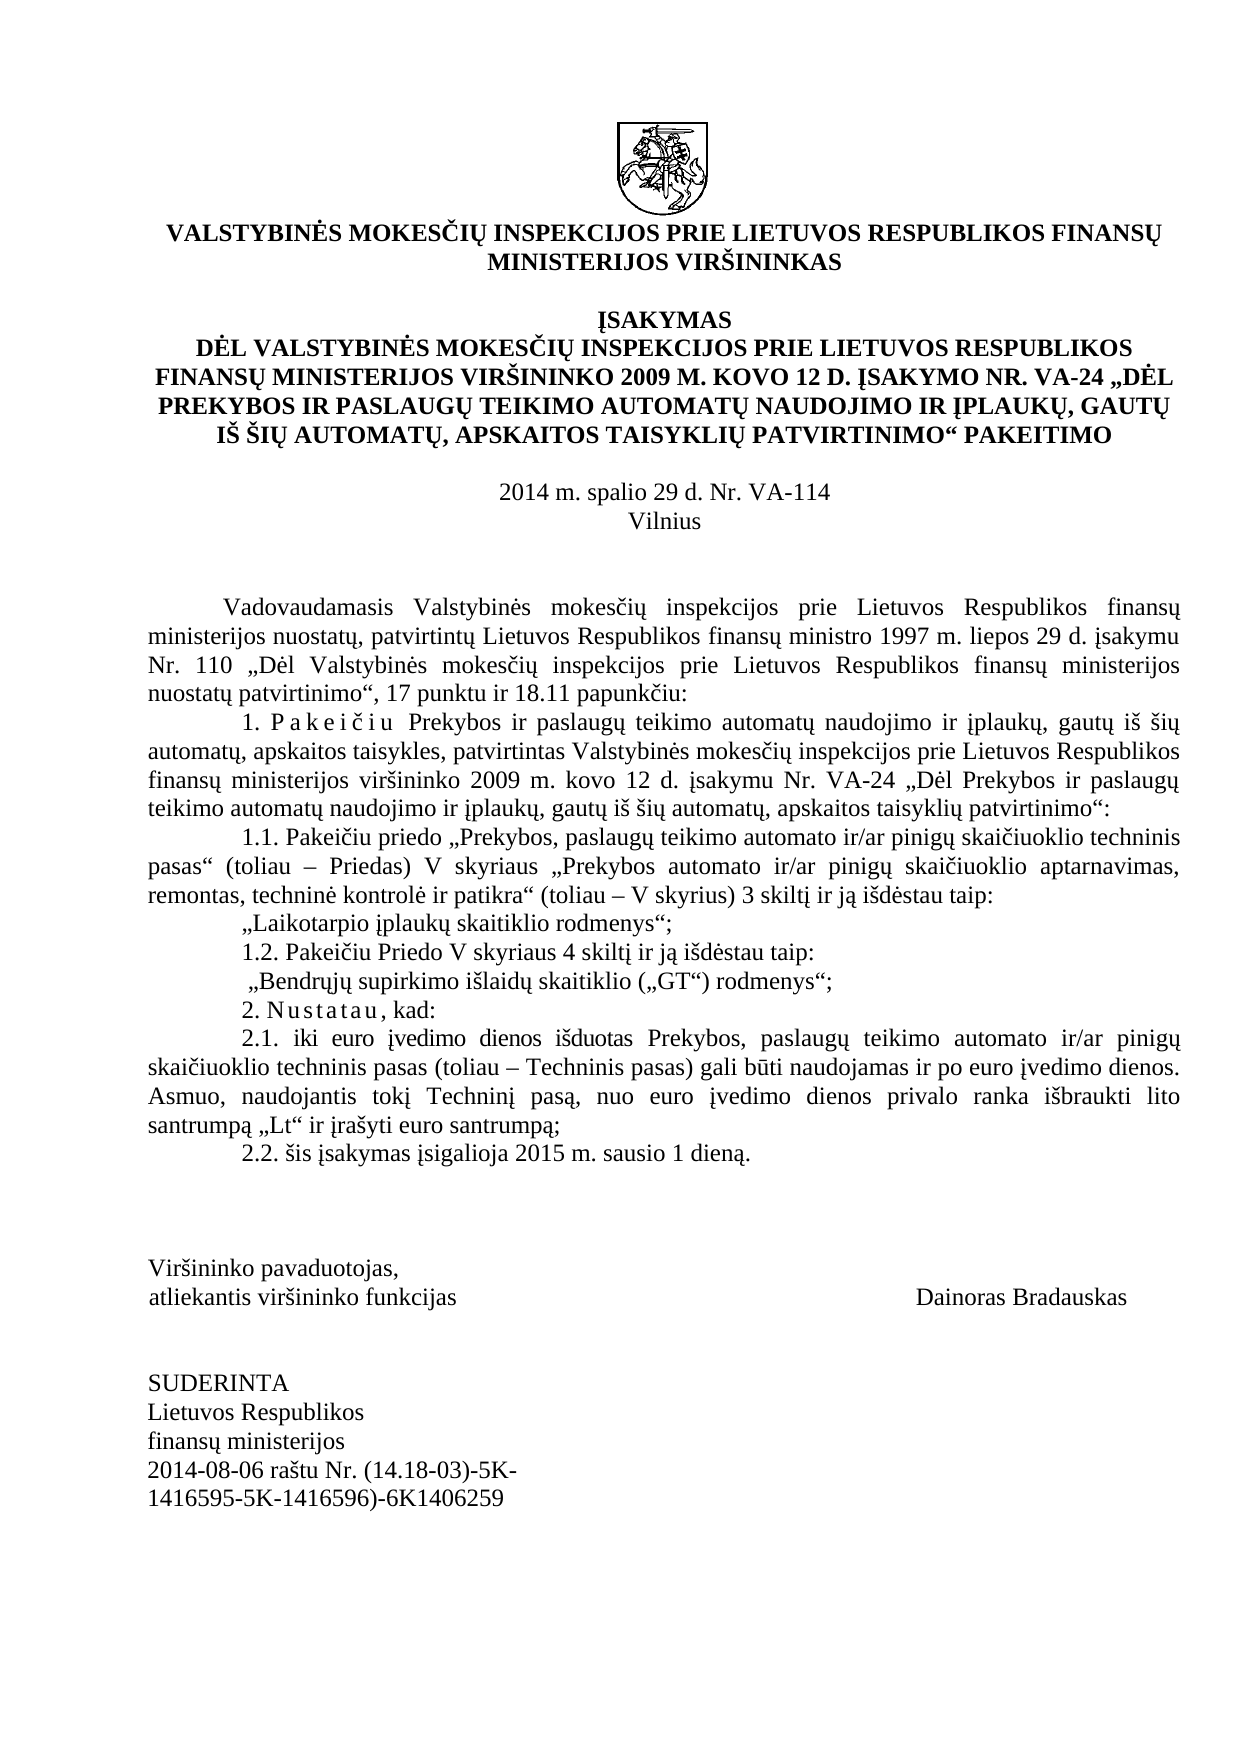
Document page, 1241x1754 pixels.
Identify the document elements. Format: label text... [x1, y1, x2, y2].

text finansų ministerijos [147, 1426, 1181, 1455]
text SUDERINTA [148, 1368, 1181, 1397]
text 2014 m. spalio 29 d. Nr. VA-114 [148, 477, 1181, 506]
text Vadovaudamasis Valstybinės mokesčių inspekcijos prie Lietuvos Respublikos finansų ministerijos nuostatų, patvirtintų Lietuvos Respublikos finansų ministro 1997 m. liepos 29 d. įsakymu Nr. 110 „Dėl Valstybinės mokesčių inspekcijos prie Lietuvos Respublikos finansų ministerijos nuostatų patvirtinimo“, 17 punktu ir 18.11 papunkčiu: [148, 592, 1181, 707]
text Vilnius [148, 506, 1181, 535]
text ĮSAKYMAS [148, 305, 1181, 333]
text DĖL VALSTYBINĖS MOKESČIŲ INSPEKCIJOS PRIE LIETUVOS RESPUBLIKOS FINANSŲ MINISTERIJOS VIRŠININKO 2009 M. KOVO 12 D. ĮSAKYMO NR. VA-24 „DĖL PREKYBOS IR PASLAUGŲ TEIKIMO AUTOMATŲ NAUDOJIMO IR ĮPLAUKŲ, GAUTŲ IŠ ŠIŲ AUTOMATŲ, APSKAITOS TAISYKLIŲ PATVIRTINIMO“ PAKEITIMO [148, 333, 1181, 448]
text „Bendrųjų supirkimo išlaidų skaitiklio („GT“) rodmenys“; [148, 966, 1181, 995]
text 1. Pakeičiu Prekybos ir paslaugų teikimo automatų naudojimo ir įplaukų, gautų iš šių automatų, apskaitos taisykles, patvirtintas Valstybinės mokesčių inspekcijos prie Lietuvos Respublikos finansų ministerijos viršininko 2009 m. kovo 12 d. įsakymu Nr. VA-24 „Dėl Prekybos ir paslaugų teikimo automatų naudojimo ir įplaukų, gautų iš šių automatų, apskaitos taisyklių patvirtinimo“: [148, 707, 1181, 822]
text VALSTYBINĖS MOKESČIŲ INSPEKCIJOS PRIE LIETUVOS RESPUBLIKOS FINANSŲ MINISTERIJOS VIRŠININKAS [148, 218, 1181, 276]
text atliekantis viršininko funkcijas Dainoras Bradauskas [148, 1282, 1181, 1311]
text Viršininko pavaduotojas, [148, 1253, 1181, 1282]
text 1.2. Pakeičiu Priedo V skyriaus 4 skiltį ir ją išdėstau taip: [148, 937, 1181, 966]
text 2.1. iki euro įvedimo dienos išduotas Prekybos, paslaugų teikimo automato ir/ar pinigų skaičiuoklio techninis pasas (toliau – Techninis pasas) gali būti naudojamas ir po euro įvedimo dienos. Asmuo, naudojantis tokį Techninį pasą, nuo euro įvedimo dienos privalo ranka išbraukti lito santrumpą „Lt“ ir įrašyti euro santrumpą; [148, 1023, 1181, 1138]
text 1416595-5K-1416596)-6K1406259 [147, 1483, 1181, 1512]
text 2014-08-06 raštu Nr. (14.18-03)-5K- [147, 1455, 1181, 1483]
text 1.1. Pakeičiu priedo „Prekybos, paslaugų teikimo automato ir/ar pinigų skaičiuoklio techninis pasas“ (toliau – Priedas) V skyriaus „Prekybos automato ir/ar pinigų skaičiuoklio aptarnavimas, remontas, techninė kontrolė ir patikra“ (toliau – V skyrius) 3 skiltį ir ją išdėstau taip: [148, 822, 1181, 908]
text 2. Nustatau, kad: [148, 995, 1181, 1023]
text Lietuvos Respublikos [147, 1397, 1181, 1426]
text „Laikotarpio įplaukų skaitiklio rodmenys“; [148, 908, 1181, 937]
text 2.2. šis įsakymas įsigalioja 2015 m. sausio 1 dieną. [148, 1138, 1181, 1167]
